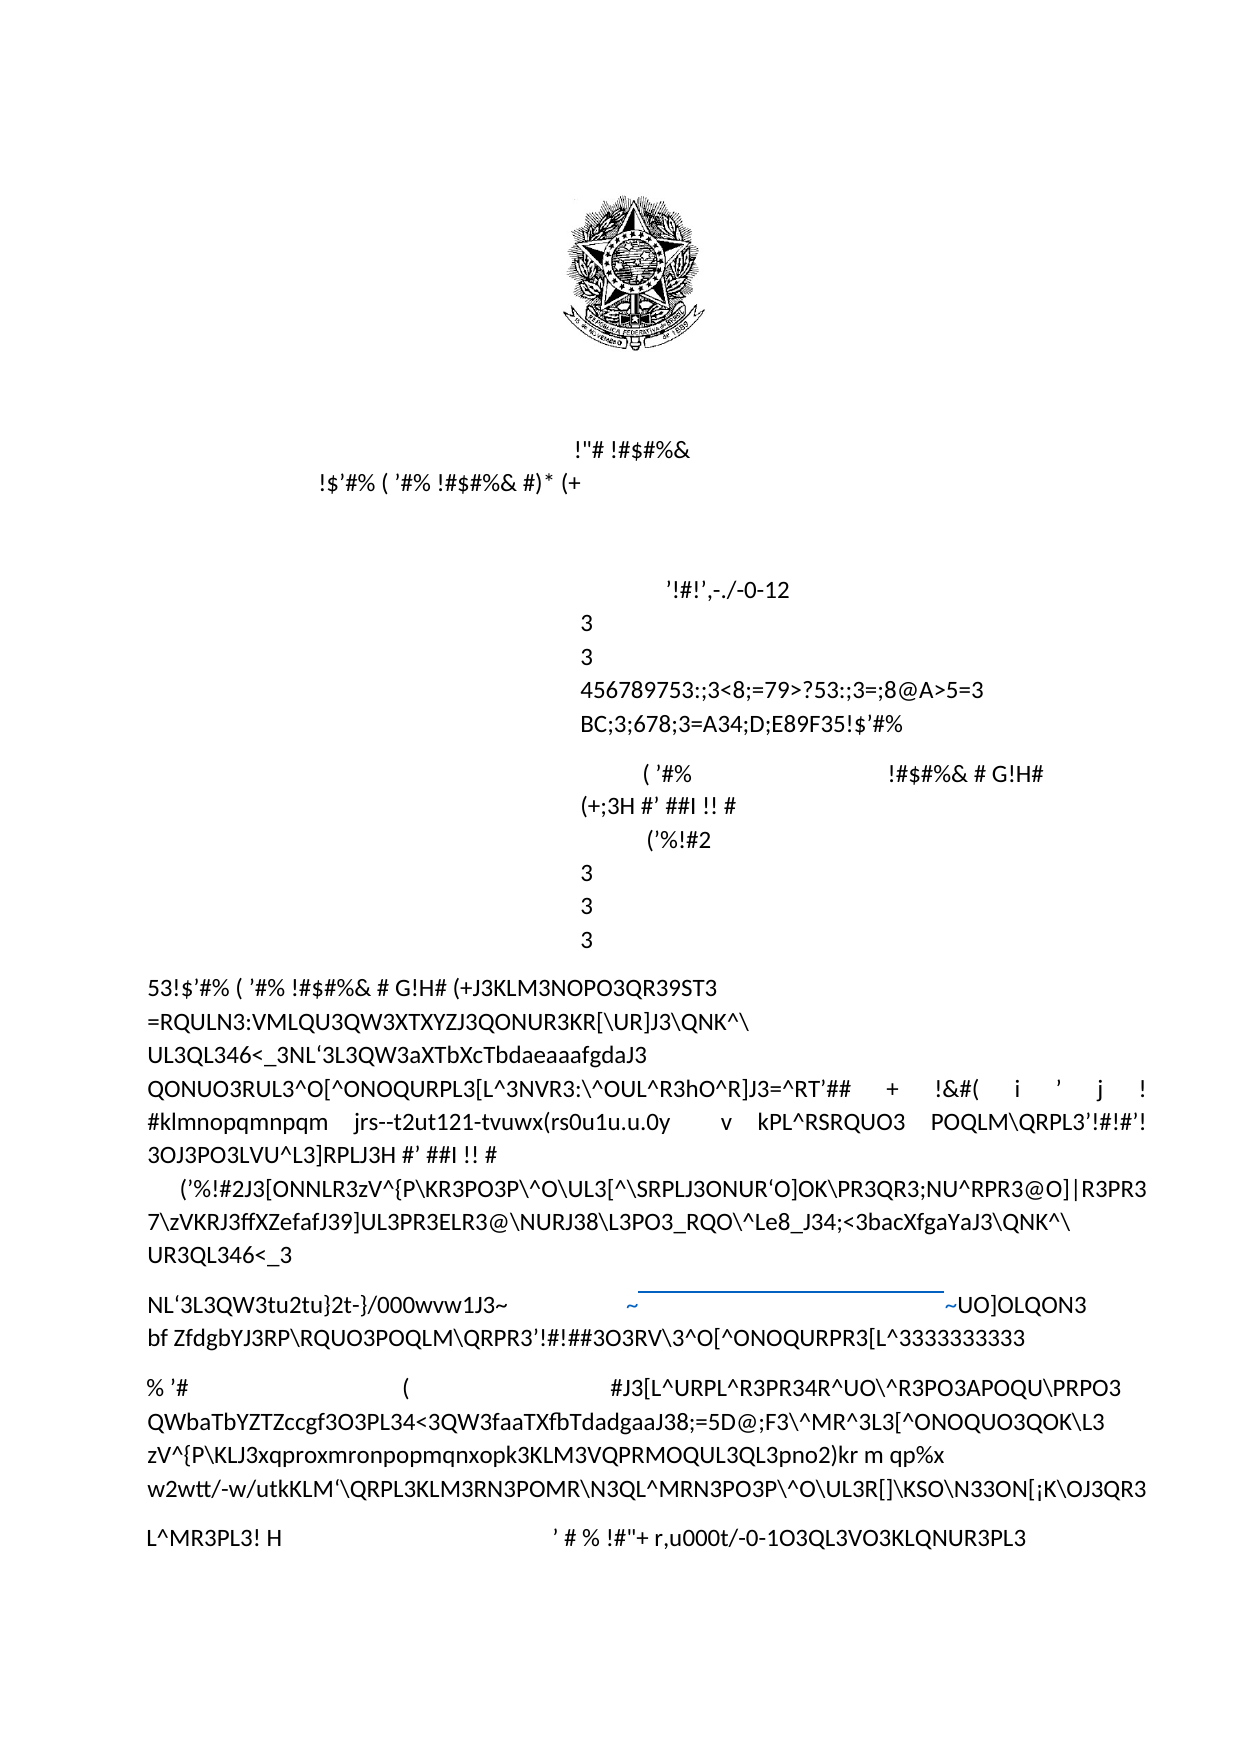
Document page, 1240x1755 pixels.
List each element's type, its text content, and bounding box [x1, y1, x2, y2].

text ( ’#% !#$#%& # G!H# [147, 758, 1209, 788]
text NL‘3L3QW3tu2tu}2t-}/000wvw1J3~ ~ ~UO]OLQON3 [147, 1289, 1148, 1319]
text !$’#% ( ’#% !#$#%& #)* (+ [318, 468, 1148, 498]
text 3 [580, 607, 1148, 638]
text 53!$’#% ( ’#% !#$#%& # G!H# (+J3KLM3NOPO3QR39ST3 [147, 973, 1148, 1003]
text (’%!#2J3[ONNLR3zV^{P\KR3PO3P\^O\UL3[^\SRPLJ3ONUR‘O]OK\PR3QR3;NU^RPR3@O]|R3PR3 7\zVKRJ3ffXZefafJ39]UL3PR3ELR3@\NURJ38\L3PO3_RQO\^Le8_J34;<3bacXfgaYaJ3\QNK^\UR3QL346<_3 [147, 1173, 1148, 1270]
text % ’# ( #J3[L^URPL^R3PR34R^UO\^R3PO3APOQU\PRPO3 [146, 1372, 1209, 1403]
text 3 [580, 641, 1148, 672]
text (’%!#2 [246, 824, 1105, 854]
text ’!#!’,-./-0-12 [246, 574, 1209, 605]
text !"# !#$#%& [246, 435, 1012, 465]
text bf ZfdgbYJ3RP\RQUO3POQLM\QRPR3’!#!##3O3RV\3^O[^ONOQURPR3[L^3333333333 [147, 1323, 1209, 1353]
text QONUO3RUL3^O[^ONOQURPL3[L^3NVR3:\^OUL^R3hO^R]J3=^RT’## + !&#( i ’ j !#klmnopqmnpqm jrs--t2ut121-tvuwx(rs0u1u.u.0y v kPL^RSRQUO3 POQLM\QRPL3’!#!#’!3OJ3PO3LVU^L3]RPLJ3H #’ ##I !! # [147, 1073, 1148, 1170]
text QWbaTbYZTZccgf3O3PL34<3QW3faaTXfbTdadgaaJ38;=5D@;F3\^MR^3L3[^ONOQUO3QOK\L3 zV^{P\KLJ3xqproxmronpopmqnxopk3KLM3VQPRMOQUL3QL3pno2)kr m qp%x [147, 1406, 1148, 1470]
text (+;3H #’ ##I !! # [580, 791, 1148, 821]
text =RQULN3:VMLQU3QW3XTXYZJ3QONUR3KR[\UR]J3\QNK^\UL3QL346<_3NL‘3L3QW3aXTbXcTbdaeaaafgdaJ3 [147, 1006, 1148, 1070]
text 456789753:;3<8;=79>?53:;3=;8@A>5=3 BC;3;678;3=A34;D;E89F35!$’#% [580, 674, 1148, 738]
text 3 [580, 891, 1148, 921]
text w2wtt/-w/utkKLM‘\QRPL3KLM3RN3POMR\N3QL^MRN3PO3P\^O\UL3R[]\KSO\N33ON[¡K\OJ3QR3 [147, 1473, 1148, 1503]
text L^MR3PL3! H ’ # % !#"+ r,u000t/-0-1O3QL3VO3KLQNUR3PL3 [146, 1522, 1209, 1553]
text 3 [580, 924, 1148, 954]
text 3 [580, 857, 1148, 887]
